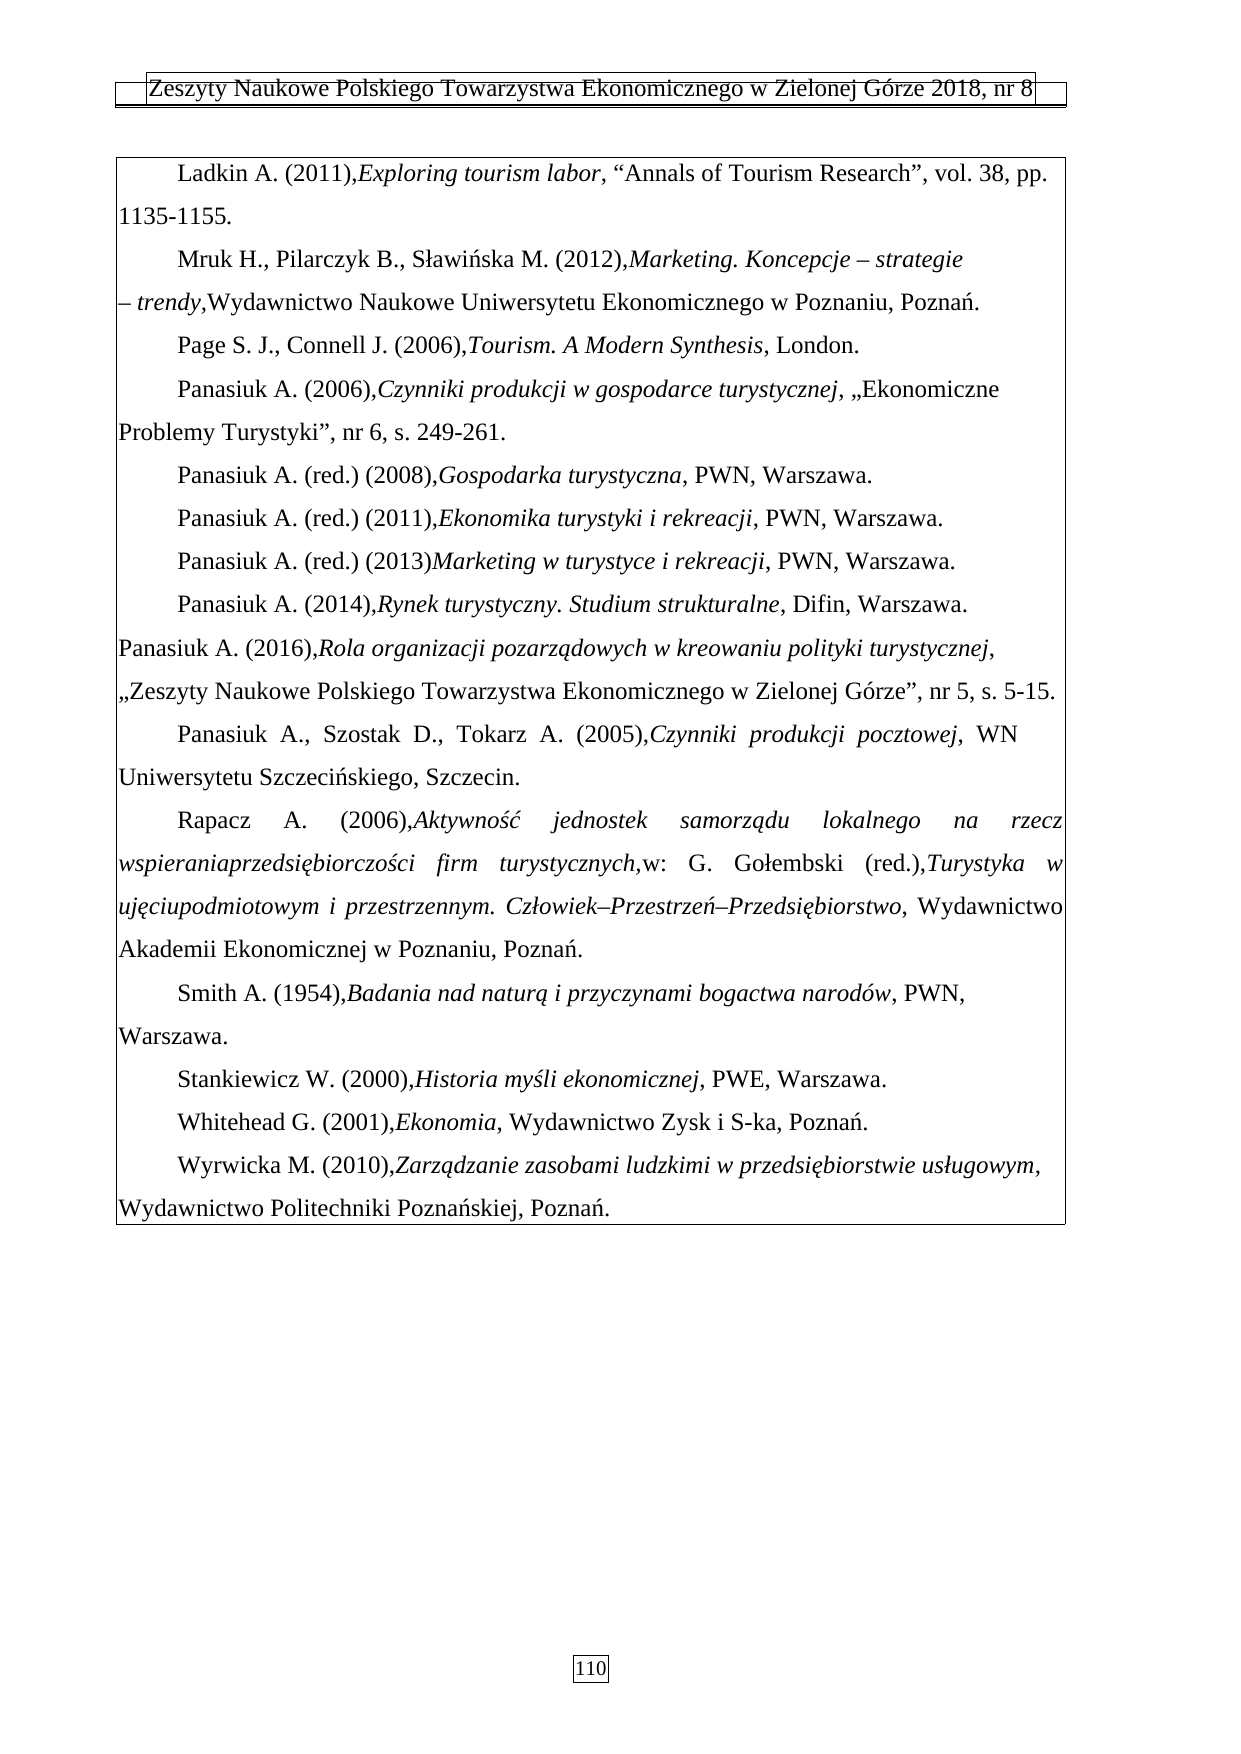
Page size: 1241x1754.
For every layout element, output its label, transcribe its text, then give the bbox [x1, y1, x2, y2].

text Smith A. (1954),Badania nad naturą i przyczynami bogactwa narodów, PWN, Warszawa. [118, 978, 1065, 1049]
text Zeszyty Naukowe Polskiego Towarzystwa Ekonomicznego w Zielonej Górze 2018, nr 8 [148, 83, 1035, 102]
text Wydawnictwo Politechniki Poznańskiej, Poznań. [118, 1193, 1065, 1222]
text Panasiuk A. (red.) (2008),Gospodarka turystyczna, PWN, Warszawa. Panasiuk A. (red.) (2011),Ekonomika turystyki i rekreacji, PWN, Warszawa. Panasiuk A. (red.) (2013)Marketing w turystyce i rekreacji, PWN, Warszawa. [177, 460, 964, 575]
text Panasiuk A. (2014),Rynek turystyczny. Studium strukturalne, Difin, Warszawa. Panasiuk A. (2016),Rola organizacji pozarządowych w kreowaniu polityki turystycznej, [118, 589, 1063, 661]
text Wyrwicka M. (2010),Zarządzanie zasobami ludzkimi w przedsiębiorstwie usługowym, [177, 1150, 1065, 1179]
text Zeszyty Naukowe Polskiego Towarzystwa Ekonomicznego w Zielonej Górze 2018, nr 8 [148, 73, 1035, 82]
text Mruk H., Pilarczyk B., Sławińska M. (2012),Marketing. Koncepcje – strategie [177, 244, 1065, 273]
text Panasiuk A. (2006),Czynniki produkcji w gospodarce turystycznej, „Ekonomiczne Problemy Turystyki”, nr 6, s. 249-261. [118, 374, 1065, 446]
text Uniwersytetu Szczecińskiego, Szczecin. [118, 762, 1065, 791]
text 110 [575, 1656, 608, 1680]
text Stankiewicz W. (2000),Historia myśli ekonomicznej, PWE, Warszawa. Whitehead G. (2001),Ekonomia, Wydawnictwo Zysk i S-ka, Poznań. [177, 1064, 896, 1136]
text Rapacz A. (2006),Aktywność jednostek samorządu lokalnego na rzecz wspieraniaprzedsiębiorczości firm turystycznych,w: G. Gołembski (red.),Turystyka w ujęciupodmiotowym i przestrzennym. Człowiek–Przestrzeń–Przedsiębiorstwo, Wydawnictwo Akademii Ekonomicznej w Poznaniu, Poznań. [118, 805, 1063, 963]
text 1135-1155. [118, 201, 1065, 230]
text – trendy,Wydawnictwo Naukowe Uniwersytetu Ekonomicznego w Poznaniu, Poznań. Page S. J., Connell J. (2006),Tourism. A Modern Synthesis, London. [118, 287, 988, 359]
text „Zeszyty Naukowe Polskiego Towarzystwa Ekonomicznego w Zielonej Górze”, nr 5, s. 5-15. Panasiuk A., Szostak D., Tokarz A. (2005),Czynniki produkcji pocztowej, WN [118, 676, 1065, 748]
text Ladkin A. (2011),Exploring tourism labor, “Annals of Tourism Research”, vol. 38, pp. [177, 158, 1065, 187]
